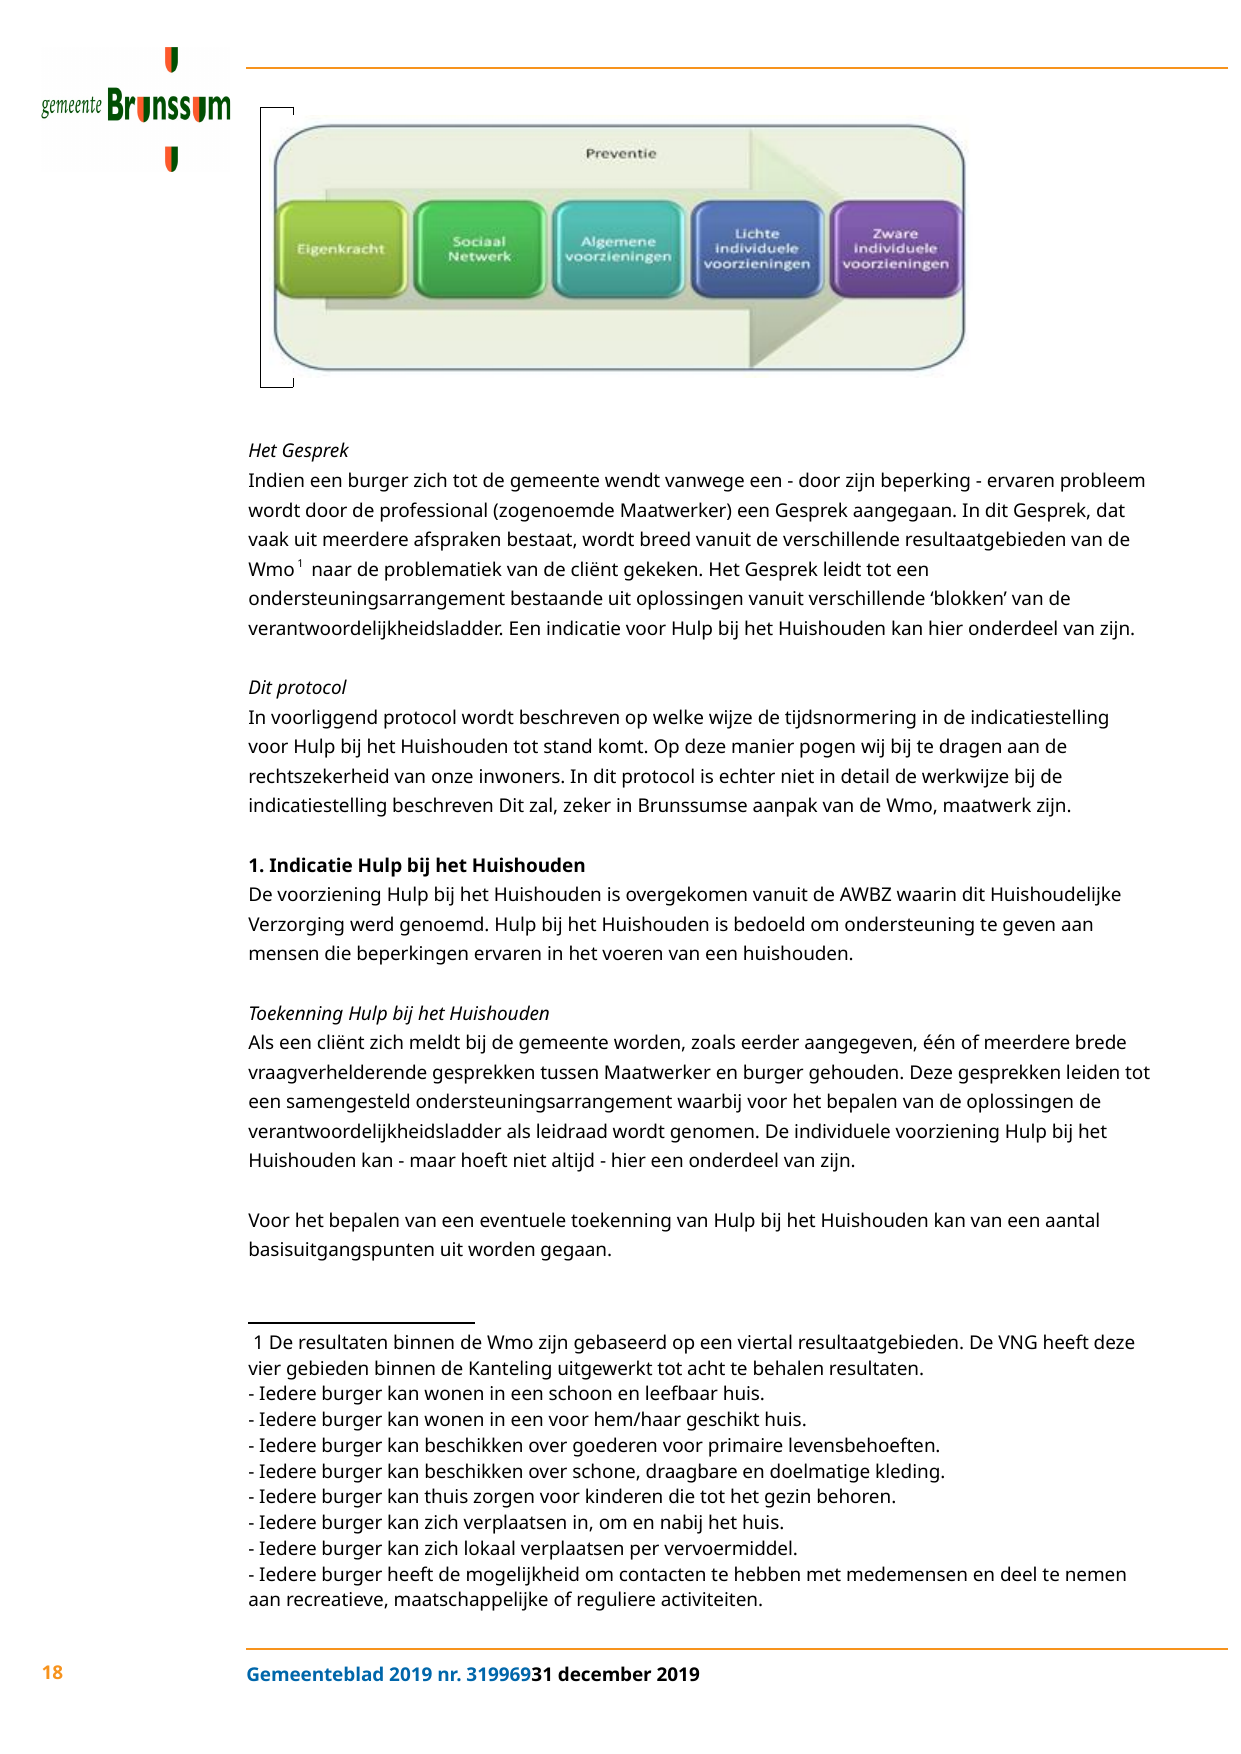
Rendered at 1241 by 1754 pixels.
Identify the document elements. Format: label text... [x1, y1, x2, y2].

text - Iedere burger kan zich verplaatsen in, om en nabij het huis. [248, 1509, 1152, 1535]
text - Iedere burger heeft de mogelijkheid om contacten te hebben met medemensen en deel te nemen aan recreatieve, maatschappelijke of reguliere activiteiten. [248, 1561, 1152, 1612]
text - Iedere burger kan thuis zorgen voor kinderen die tot het gezin behoren. [248, 1483, 1152, 1509]
text - Iedere burger kan wonen in een schoon en leefbaar huis. [248, 1381, 1152, 1406]
text - Iedere burger kan beschikken over goederen voor primaire levensbehoeften. [248, 1432, 1152, 1458]
text De resultaten binnen de Wmo zijn gebaseerd op een viertal resultaatgebieden. De VNG heeft deze vier gebieden binnen de Kanteling uitgewerkt tot acht te behalen resultaten. [248, 1329, 1152, 1381]
text Als een cliënt zich meldt bij de gemeente worden, zoals eerder aangegeven, één of meerdere brede vraagverhelderende gesprekken tussen Maatwerker en burger gehouden. Deze gesprekken leiden tot een samengesteld ondersteuningsarrangement waarbij voor het bepalen van de oplossingen de verantwoordelijkheidsladder als leidraad wordt genomen. De individuele voorziening Hulp bij het Huishouden kan - maar hoeft niet altijd - hier een onderdeel van zijn. [248, 1029, 1152, 1173]
text - Iedere burger kan zich lokaal verplaatsen per vervoermiddel. [248, 1535, 1152, 1561]
picture [41, 47, 231, 172]
text Dit protocol [248, 674, 1152, 700]
text Indien een burger zich tot de gemeente wendt vanwege een - door zijn beperking - ervaren probleem wordt door de professional (zogenoemde Maatwerker) een Gesprek aangegaan. In dit Gesprek, dat vaak uit meerdere afspraken bestaat, wordt breed vanuit de verschillende resultaatgebieden van de Wmo naar de problematiek van de cliënt gekeken. Het Gesprek leidt tot een ondersteuningsarrangement bestaande uit oplossingen vanuit verschillende ‘blokken’ van de verantwoordelijkheidsladder. Een indicatie voor Hulp bij het Huishouden kan hier onderdeel van zijn. [248, 467, 1152, 641]
text In voorliggend protocol wordt beschreven op welke wijze de tijdsnormering in de indicatiestelling voor Hulp bij het Huishouden tot stand komt. Op deze manier pogen wij bij te dragen aan de rechtszekerheid van onze inwoners. In dit protocol is echter niet in detail de werkwijze bij de indicatiestelling beschreven Dit zal, zeker in Brunssumse aanpak van de Wmo, maatwerk zijn. [248, 704, 1152, 818]
text - Iedere burger kan wonen in een voor hem/haar geschikt huis. [248, 1406, 1152, 1432]
text Het Gesprek [248, 438, 1152, 463]
text Toekenning Hulp bij het Huishouden [248, 1000, 1152, 1026]
picture [268, 115, 977, 378]
text De voorziening Hulp bij het Huishouden is overgekomen vanuit de AWBZ waarin dit Huishoudelijke Verzorging werd genoemd. Hulp bij het Huishouden is bedoeld om ondersteuning te geven aan mensen die beperkingen ervaren in het voeren van een huishouden. [248, 881, 1152, 966]
text 1. Indicatie Hulp bij het Huishouden [248, 852, 1152, 878]
text - Iedere burger kan beschikken over schone, draagbare en doelmatige kleding. [248, 1458, 1152, 1483]
text Voor het bepalen van een eventuele toekenning van Hulp bij het Huishouden kan van een aantal basisuitgangspunten uit worden gegaan. [248, 1207, 1152, 1262]
